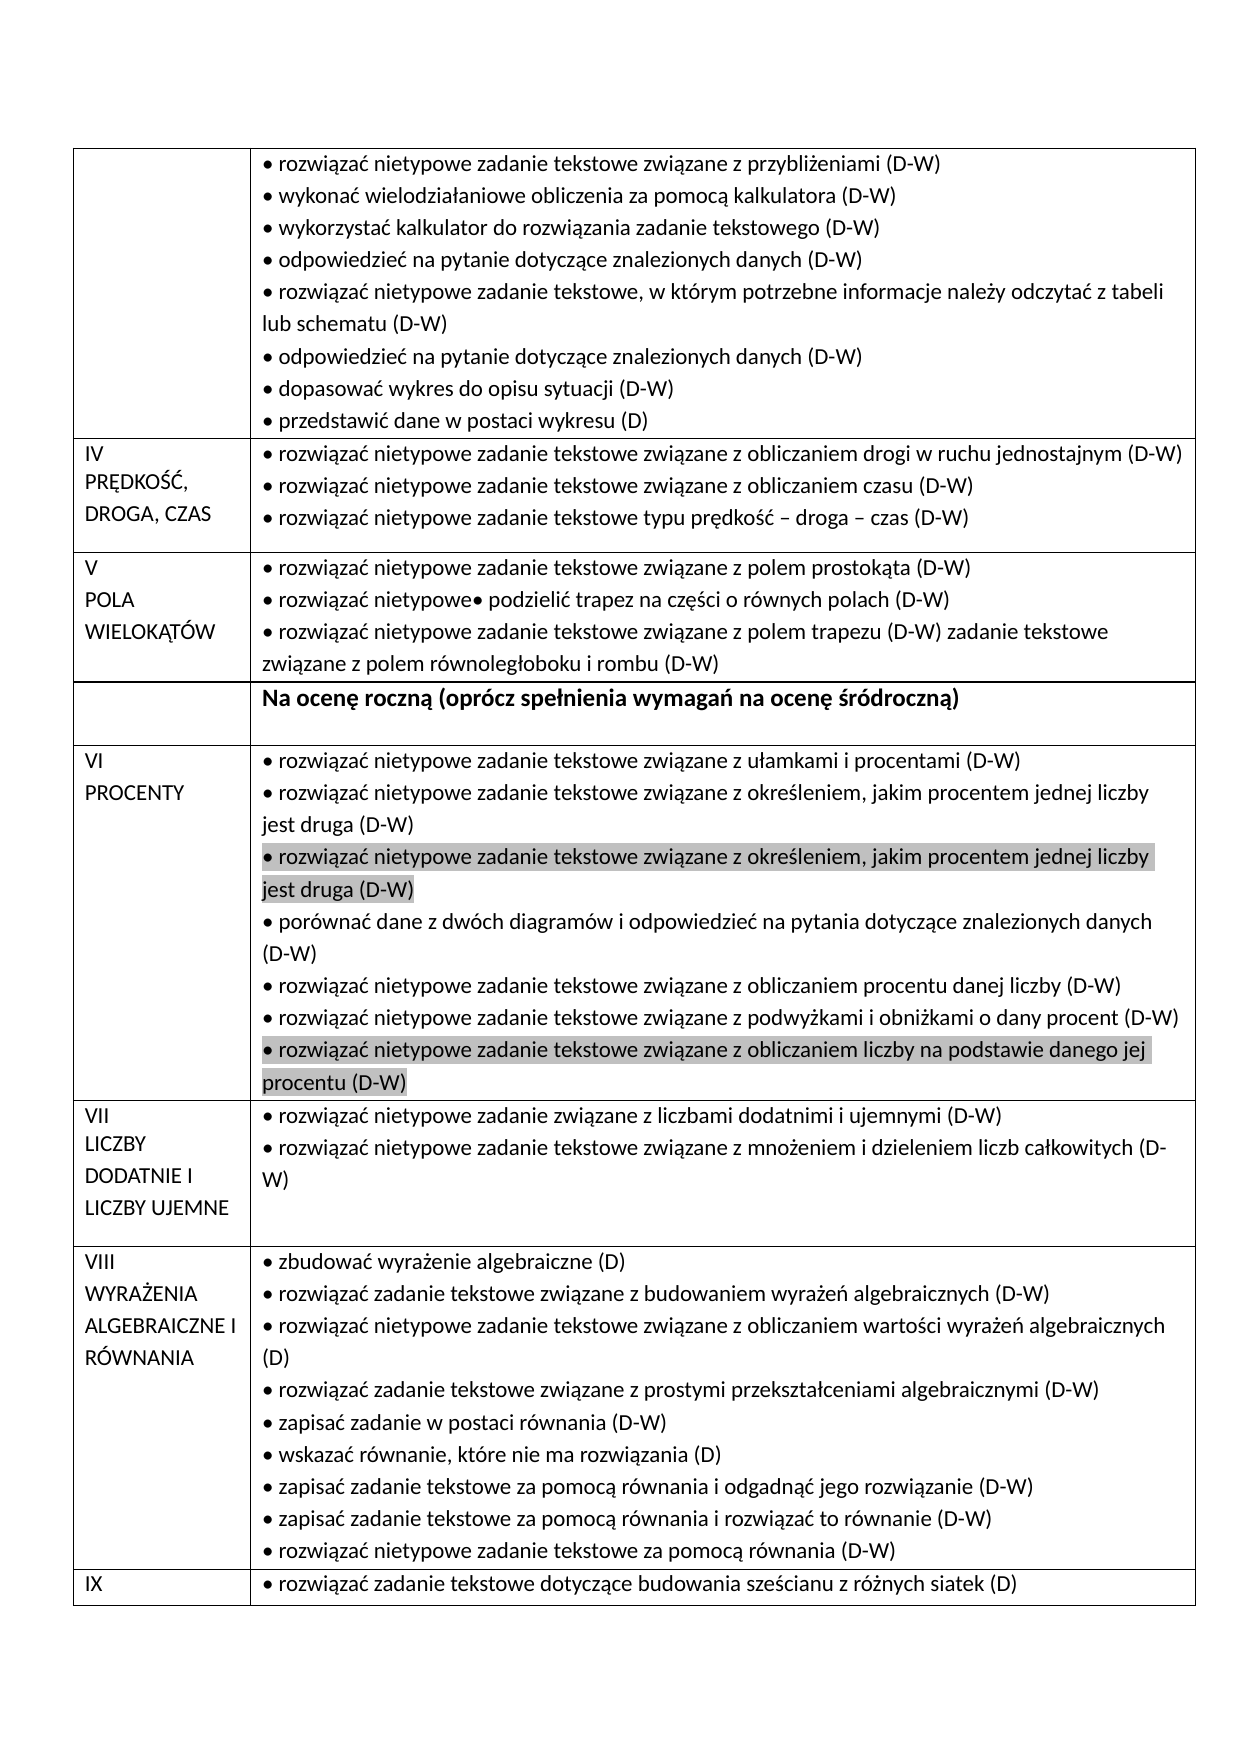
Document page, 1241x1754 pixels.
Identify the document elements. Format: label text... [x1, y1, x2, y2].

table_cell VI PROCENTY [74, 746, 250, 1100]
table_cell • rozwiązać nietypowe zadanie związane z liczbami dodatnimi i ujemnymi (D-W) • rozwiązać nietypowe zadanie tekstowe związane z mnożeniem i dzieleniem liczb całkowitych (D-W) [251, 1101, 1195, 1246]
table_cell • rozwiązać nietypowe zadanie tekstowe związane z ułamkami i procentami (D-W) • rozwiązać nietypowe zadanie tekstowe związane z określeniem, jakim procentem jednej liczby jest druga (D-W) • rozwiązać nietypowe zadanie tekstowe związane z określeniem, jakim procentem jednej liczby jest druga (D-W) • porównać dane z dwóch diagramów i odpowiedzieć na pytania dotyczące znalezionych danych (D-W) • rozwiązać nietypowe zadanie tekstowe związane z obliczaniem procentu danej liczby (D-W) • rozwiązać nietypowe zadanie tekstowe związane z podwyżkami i obniżkami o dany procent (D-W) • rozwiązać nietypowe zadanie tekstowe związane z obliczaniem liczby na podstawie danego jej procentu (D-W) [251, 746, 1195, 1100]
table_cell [74, 683, 250, 745]
table_cell VIII WYRAŻENIA ALGEBRAICZNE I RÓWNANIA [74, 1247, 250, 1568]
table_cell • rozwiązać nietypowe zadanie tekstowe związane z polem prostokąta (D-W) • rozwiązać nietypowe• podzielić trapez na części o równych polach (D-W) • rozwiązać nietypowe zadanie tekstowe związane z polem trapezu (D-W) zadanie tekstowe związane z polem równoległoboku i rombu (D-W) [251, 553, 1195, 681]
table_cell [74, 149, 250, 438]
table_cell VII LICZBY DODATNIE I LICZBY UJEMNE [74, 1101, 250, 1246]
table_cell • zbudować wyrażenie algebraiczne (D) • rozwiązać zadanie tekstowe związane z budowaniem wyrażeń algebraicznych (D-W) • rozwiązać nietypowe zadanie tekstowe związane z obliczaniem wartości wyrażeń algebraicznych (D) • rozwiązać zadanie tekstowe związane z prostymi przekształceniami algebraicznymi (D-W) • zapisać zadanie w postaci równania (D-W) • wskazać równanie, które nie ma rozwiązania (D) • zapisać zadanie tekstowe za pomocą równania i odgadnąć jego rozwiązanie (D-W) • zapisać zadanie tekstowe za pomocą równania i rozwiązać to równanie (D-W) • rozwiązać nietypowe zadanie tekstowe za pomocą równania (D-W) [251, 1247, 1195, 1568]
table_cell • rozwiązać nietypowe zadanie tekstowe związane z przybliżeniami (D-W) • wykonać wielodziałaniowe obliczenia za pomocą kalkulatora (D-W) • wykorzystać kalkulator do rozwiązania zadanie tekstowego (D-W) • odpowiedzieć na pytanie dotyczące znalezionych danych (D-W) • rozwiązać nietypowe zadanie tekstowe, w którym potrzebne informacje należy odczytać z tabeli lub schematu (D-W) • odpowiedzieć na pytanie dotyczące znalezionych danych (D-W) • dopasować wykres do opisu sytuacji (D-W) • przedstawić dane w postaci wykresu (D) [251, 149, 1195, 438]
table_cell IX [74, 1570, 250, 1605]
table_cell IV PRĘDKOŚĆ, DROGA, CZAS [74, 439, 250, 552]
table_cell Na ocenę roczną (oprócz spełnienia wymagań na ocenę śródroczną) [251, 683, 1195, 745]
table_cell • rozwiązać nietypowe zadanie tekstowe związane z obliczaniem drogi w ruchu jednostajnym (D-W) • rozwiązać nietypowe zadanie tekstowe związane z obliczaniem czasu (D-W) • rozwiązać nietypowe zadanie tekstowe typu prędkość – droga – czas (D-W) [251, 439, 1195, 552]
table_cell V POLA WIELOKĄTÓW [74, 553, 250, 681]
table_cell • rozwiązać zadanie tekstowe dotyczące budowania sześcianu z różnych siatek (D) [251, 1570, 1195, 1605]
